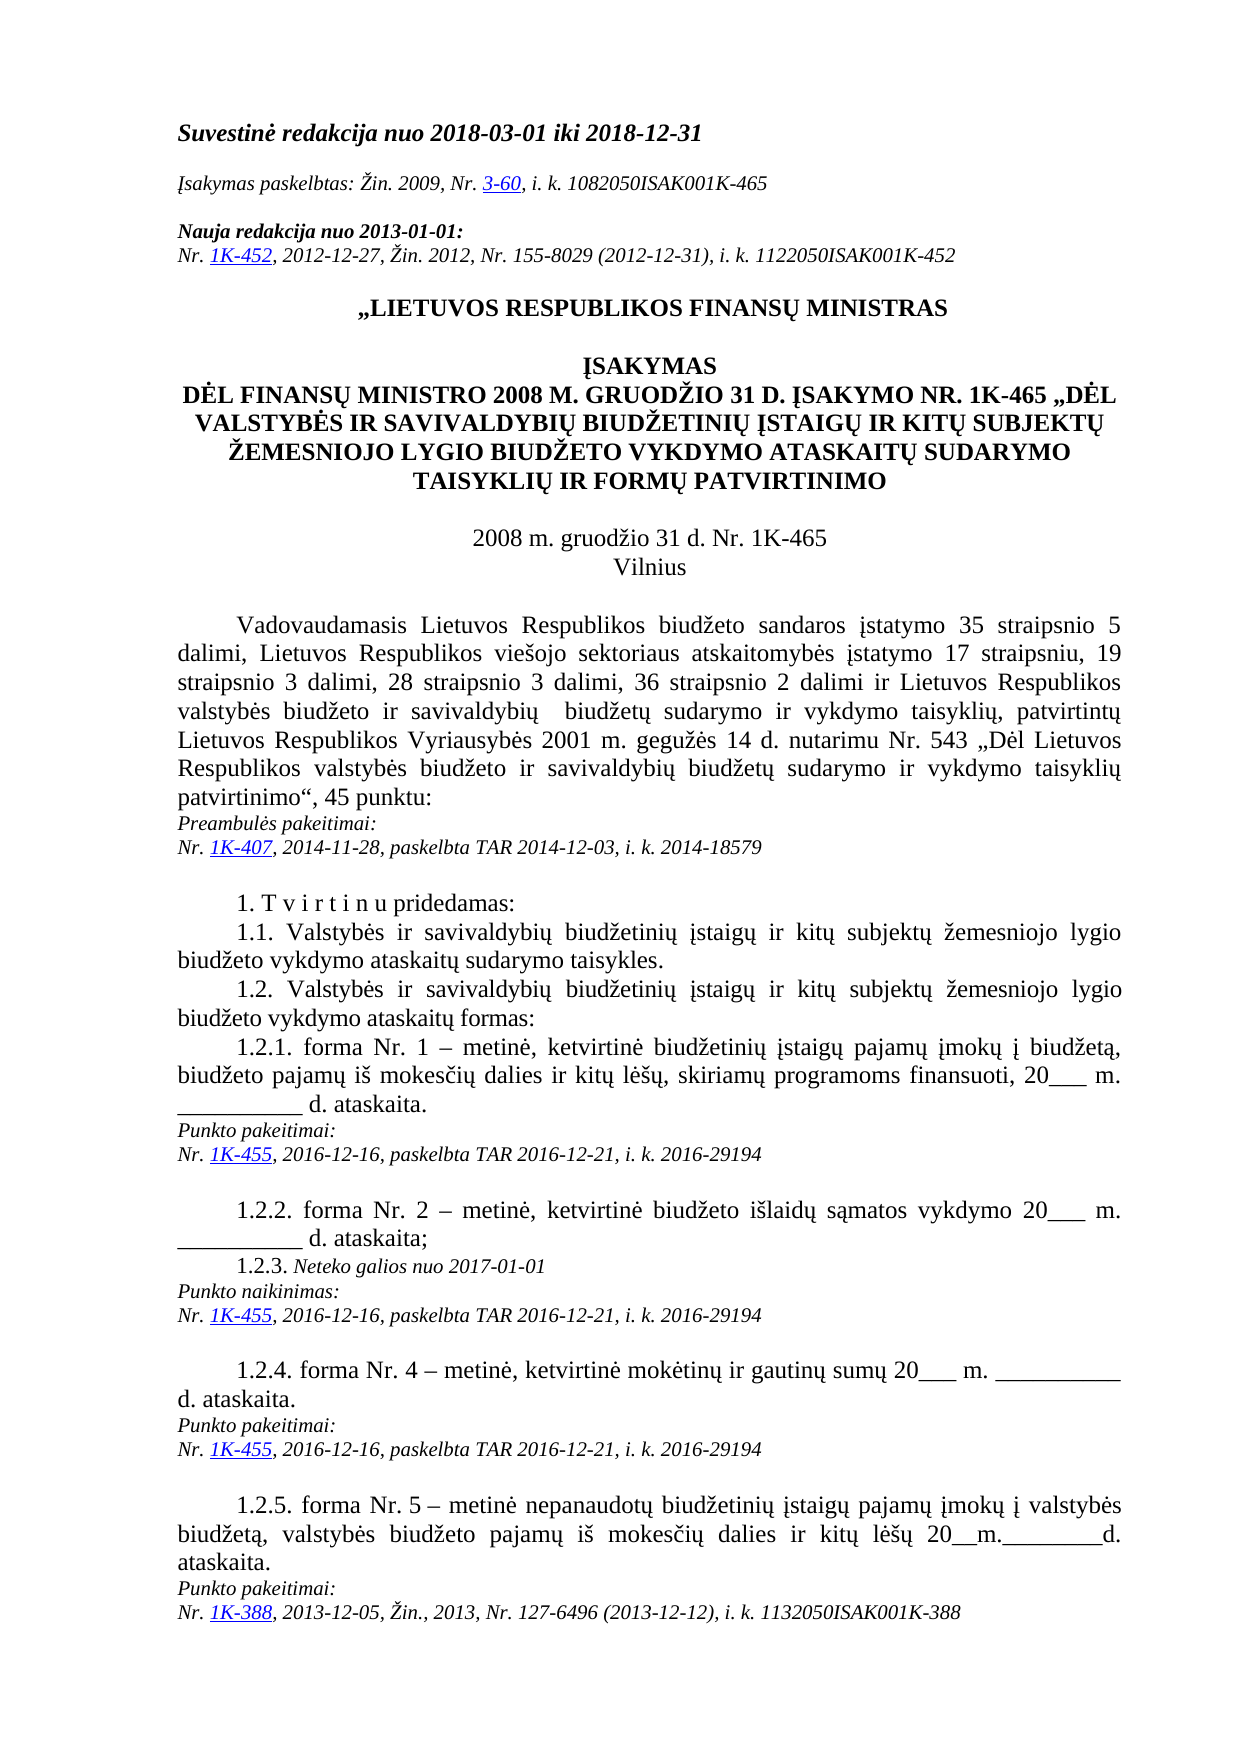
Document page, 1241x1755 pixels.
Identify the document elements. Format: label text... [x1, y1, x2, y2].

text Įsakymas paskelbtas: Žin. 2009, Nr. 3-60, i. k. 1082050ISAK001K-465 [177, 171, 1122, 195]
text Nr. 1K-452, 2012-12-27, Žin. 2012, Nr. 155-8029 (2012-12-31), i. k. 1122050ISAK001K-452 [177, 243, 1122, 267]
text Nr. 1K-388, 2013-12-05, Žin., 2013, Nr. 127-6496 (2013-12-12), i. k. 1132050ISAK001K-388 [177, 1600, 1122, 1624]
text 1.2.5. forma Nr. 5 – metinė nepanaudotų biudžetinių įstaigų pajamų įmokų į valstybės biudžetą, valstybės biudžeto pajamų iš mokesčių dalies ir kitų lėšų 20__m.________d. ataskaita. [177, 1490, 1122, 1576]
text Suvestinė redakcija nuo 2018-03-01 iki 2018-12-31 [177, 118, 1122, 147]
text 1.2.2. forma Nr. 2 – metinė, ketvirtinė biudžeto išlaidų sąmatos vykdymo 20___ m. __________ d. ataskaita; [177, 1195, 1122, 1252]
text Nauja redakcija nuo 2013-01-01: [177, 219, 1122, 243]
text Nr. 1K-455, 2016-12-16, paskelbta TAR 2016-12-21, i. k. 2016-29194 [177, 1142, 1122, 1166]
text Nr. 1K-455, 2016-12-16, paskelbta TAR 2016-12-21, i. k. 2016-29194 [177, 1303, 1122, 1327]
text „LIETUVOS RESPUBLIKOS FINANSŲ MINISTRAS [177, 293, 1122, 322]
text DĖL FINANSŲ MINISTRO 2008 m. GRUODŽIO 31 d. ĮSAKYMO Nr. 1K-465 „DĖL VALSTYBĖS IR SAVIVALDYBIŲ BIUDŽETINIŲ ĮSTAIGŲ IR KITŲ SUBJEKTŲ ŽEMESNIOJO LYGIO BIUDŽETO VYKDYMO ATASKAITŲ SUDARYMO TAISYKLIŲ IR FORMŲ PATVIRTINIMO [177, 380, 1122, 495]
text Punkto pakeitimai: [177, 1576, 1122, 1600]
text Nr. 1K-455, 2016-12-16, paskelbta TAR 2016-12-21, i. k. 2016-29194 [177, 1437, 1122, 1461]
text 1.2.1. forma Nr. 1 – metinė, ketvirtinė biudžetinių įstaigų pajamų įmokų į biudžetą, biudžeto pajamų iš mokesčių dalies ir kitų lėšų, skiriamų programoms finansuoti, 20___ m. __________ d. ataskaita. [177, 1032, 1122, 1118]
text Punkto pakeitimai: [177, 1413, 1122, 1437]
text 1.2.4. forma Nr. 4 – metinė, ketvirtinė mokėtinų ir gautinų sumų 20___ m. __________ d. ataskaita. [177, 1356, 1122, 1413]
text Punkto pakeitimai: [177, 1118, 1122, 1142]
text 1.2. Valstybės ir savivaldybių biudžetinių įstaigų ir kitų subjektų žemesniojo lygio biudžeto vykdymo ataskaitų formas: [177, 974, 1122, 1032]
text 1. T v i r t i n u pridedamas: [177, 888, 1122, 917]
text Punkto naikinimas: [177, 1279, 1122, 1303]
text ĮSAKYMAS [177, 351, 1122, 380]
text Vadovaudamasis Lietuvos Respublikos biudžeto sandaros įstatymo 35 straipsnio 5 dalimi, Lietuvos Respublikos viešojo sektoriaus atskaitomybės įstatymo 17 straipsniu, 19 straipsnio 3 dalimi, 28 straipsnio 3 dalimi, 36 straipsnio 2 dalimi ir Lietuvos Respublikos valstybės biudžeto ir savivaldybių biudžetų sudarymo ir vykdymo taisyklių, patvirtintų Lietuvos Respublikos Vyriausybės 2001 m. gegužės 14 d. nutarimu Nr. 543 „Dėl Lietuvos Respublikos valstybės biudžeto ir savivaldybių biudžetų sudarymo ir vykdymo taisyklių patvirtinimo“, 45 punktu: [177, 610, 1122, 811]
text 1.2.3. Neteko galios nuo 2017-01-01 [177, 1252, 1122, 1279]
text Preambulės pakeitimai: [177, 811, 1122, 835]
text 1.1. Valstybės ir savivaldybių biudžetinių įstaigų ir kitų subjektų žemesniojo lygio biudžeto vykdymo ataskaitų sudarymo taisykles. [177, 917, 1122, 974]
text Nr. 1K-407, 2014-11-28, paskelbta TAR 2014-12-03, i. k. 2014-18579 [177, 835, 1122, 859]
text 2008 m. gruodžio 31 d. Nr. 1K-465 [177, 523, 1122, 552]
text Vilnius [177, 552, 1122, 581]
